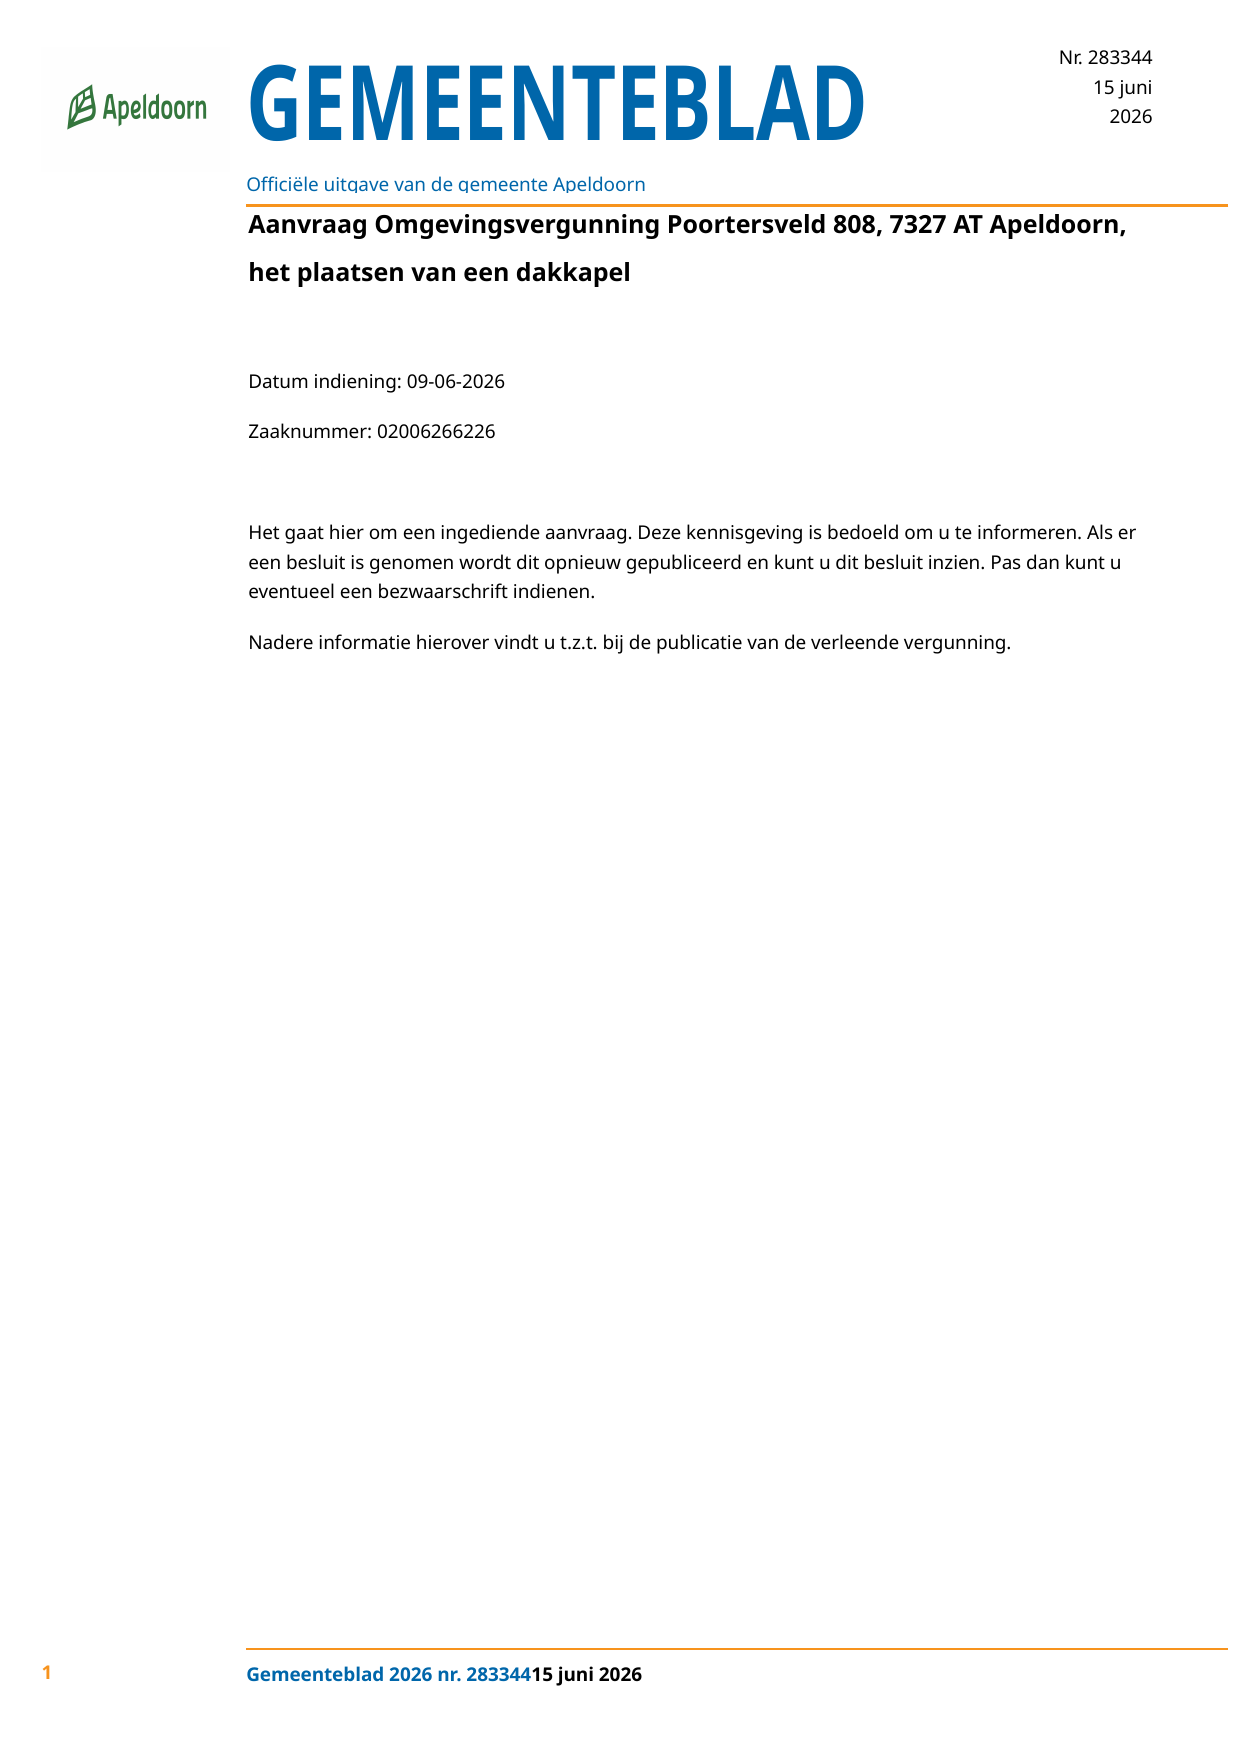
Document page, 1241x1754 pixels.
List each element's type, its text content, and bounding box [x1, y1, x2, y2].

text Aanvraag Omgevingsvergunning Poortersveld 808, 7327 AT Apeldoorn, het plaatsen van een dakkapel [248, 207, 1152, 288]
text Zaaknummer: 02006266226 [248, 419, 1152, 444]
text Nadere informatie hierover vindt u t.z.t. bij de publicatie van de verleende vergunning. [248, 629, 1152, 655]
picture [41, 47, 231, 172]
text Datum indiening: 09-06-2026 [248, 368, 1152, 394]
text Het gaat hier om een ingediende aanvraag. Deze kennisgeving is bedoeld om u te informeren. Als er een besluit is genomen wordt dit opnieuw gepubliceerd en kunt u dit besluit inzien. Pas dan kunt u eventueel een bezwaarschrift indienen. [248, 519, 1152, 604]
